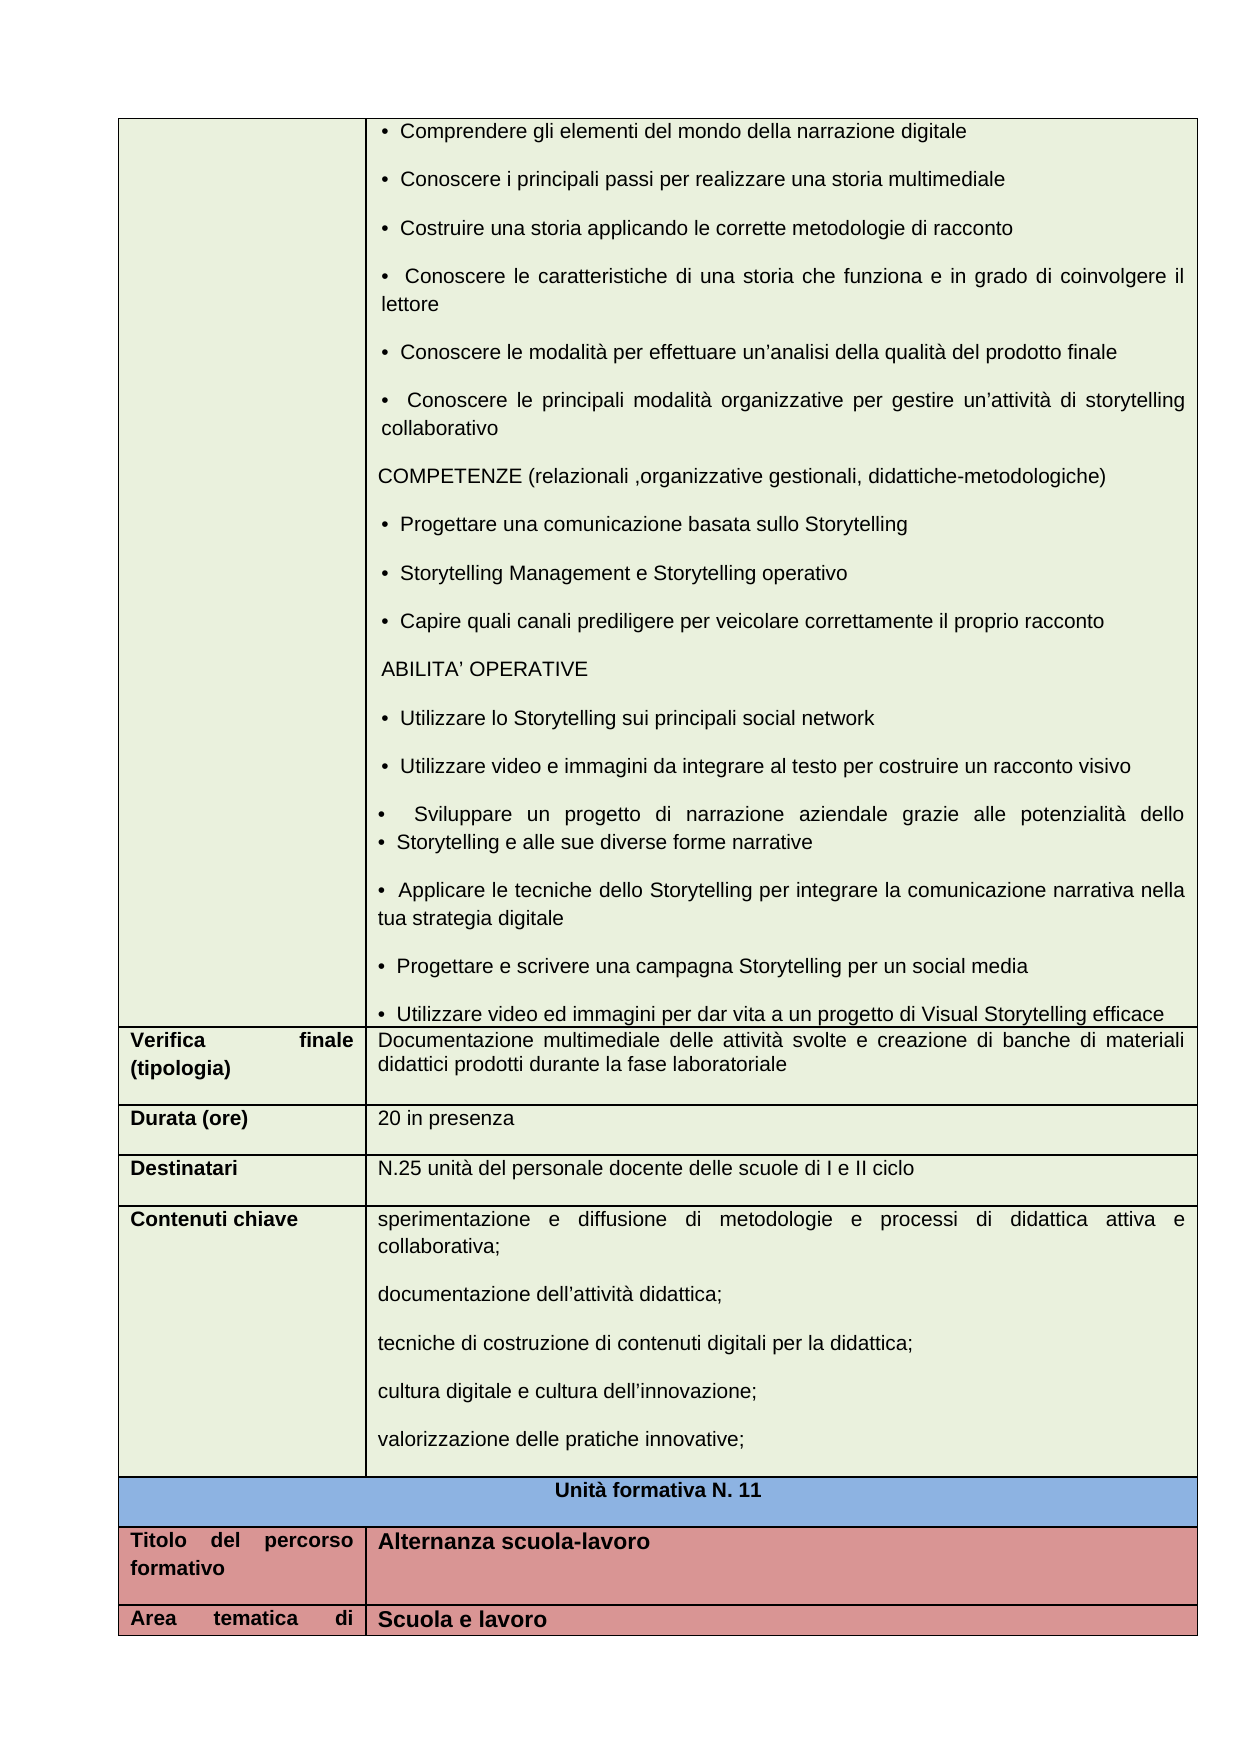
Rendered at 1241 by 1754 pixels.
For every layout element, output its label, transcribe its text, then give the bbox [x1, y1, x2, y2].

table_cell Titolo del percorso formativo [119, 1528, 365, 1604]
table_cell • Comprendere gli elementi del mondo della narrazione digitale • Conoscere i principali passi per realizzare una storia multimediale • Costruire una storia applicando le corrette metodologie di racconto • Conoscere le caratteristiche di una storia che funziona e in grado di coinvolgere il lettore • Conoscere le modalità per effettuare un’analisi della qualità del prodotto finale • Conoscere le principali modalità organizzative per gestire un’attività di storytelling collaborativo COMPETENZE (relazionali ,organizzative gestionali, didattiche-metodologiche) • Progettare una comunicazione basata sullo Storytelling • Storytelling Management e Storytelling operativo • Capire quali canali prediligere per veicolare correttamente il proprio racconto ABILITA’ OPERATIVE • Utilizzare lo Storytelling sui principali social network • Utilizzare video e immagini da integrare al testo per costruire un racconto visivo • Sviluppare un progetto di narrazione aziendale grazie alle potenzialità dello • Storytelling e alle sue diverse forme narrative • Applicare le tecniche dello Storytelling per integrare la comunicazione narrativa nella tua strategia digitale • Progettare e scrivere una campagna Storytelling per un social media • Utilizzare video ed immagini per dar vita a un progetto di Visual Storytelling efficace [367, 119, 1197, 1026]
table_cell 20 in presenza [367, 1106, 1197, 1154]
table_cell sperimentazione e diffusione di metodologie e processi di didattica attiva e collaborativa; documentazione dell’attività didattica; tecniche di costruzione di contenuti digitali per la didattica; cultura digitale e cultura dell’innovazione; valorizzazione delle pratiche innovative; [367, 1207, 1197, 1476]
table_cell Documentazione multimediale delle attività svolte e creazione di banche di materiali didattici prodotti durante la fase laboratoriale [367, 1028, 1197, 1104]
table_cell N.25 unità del personale docente delle scuole di I e II ciclo [367, 1156, 1197, 1205]
table_cell Verifica finale (tipologia) [119, 1028, 365, 1104]
table_cell Contenuti chiave [119, 1207, 365, 1476]
table_cell Area tematica di [119, 1606, 365, 1635]
table_cell [119, 119, 365, 1026]
table_cell Scuola e lavoro [367, 1606, 1197, 1635]
table_cell Durata (ore) [119, 1106, 365, 1154]
table_cell Destinatari [119, 1156, 365, 1205]
table_cell Unità formativa N. 11 [119, 1478, 1197, 1526]
table_cell Alternanza scuola-lavoro [367, 1528, 1197, 1604]
